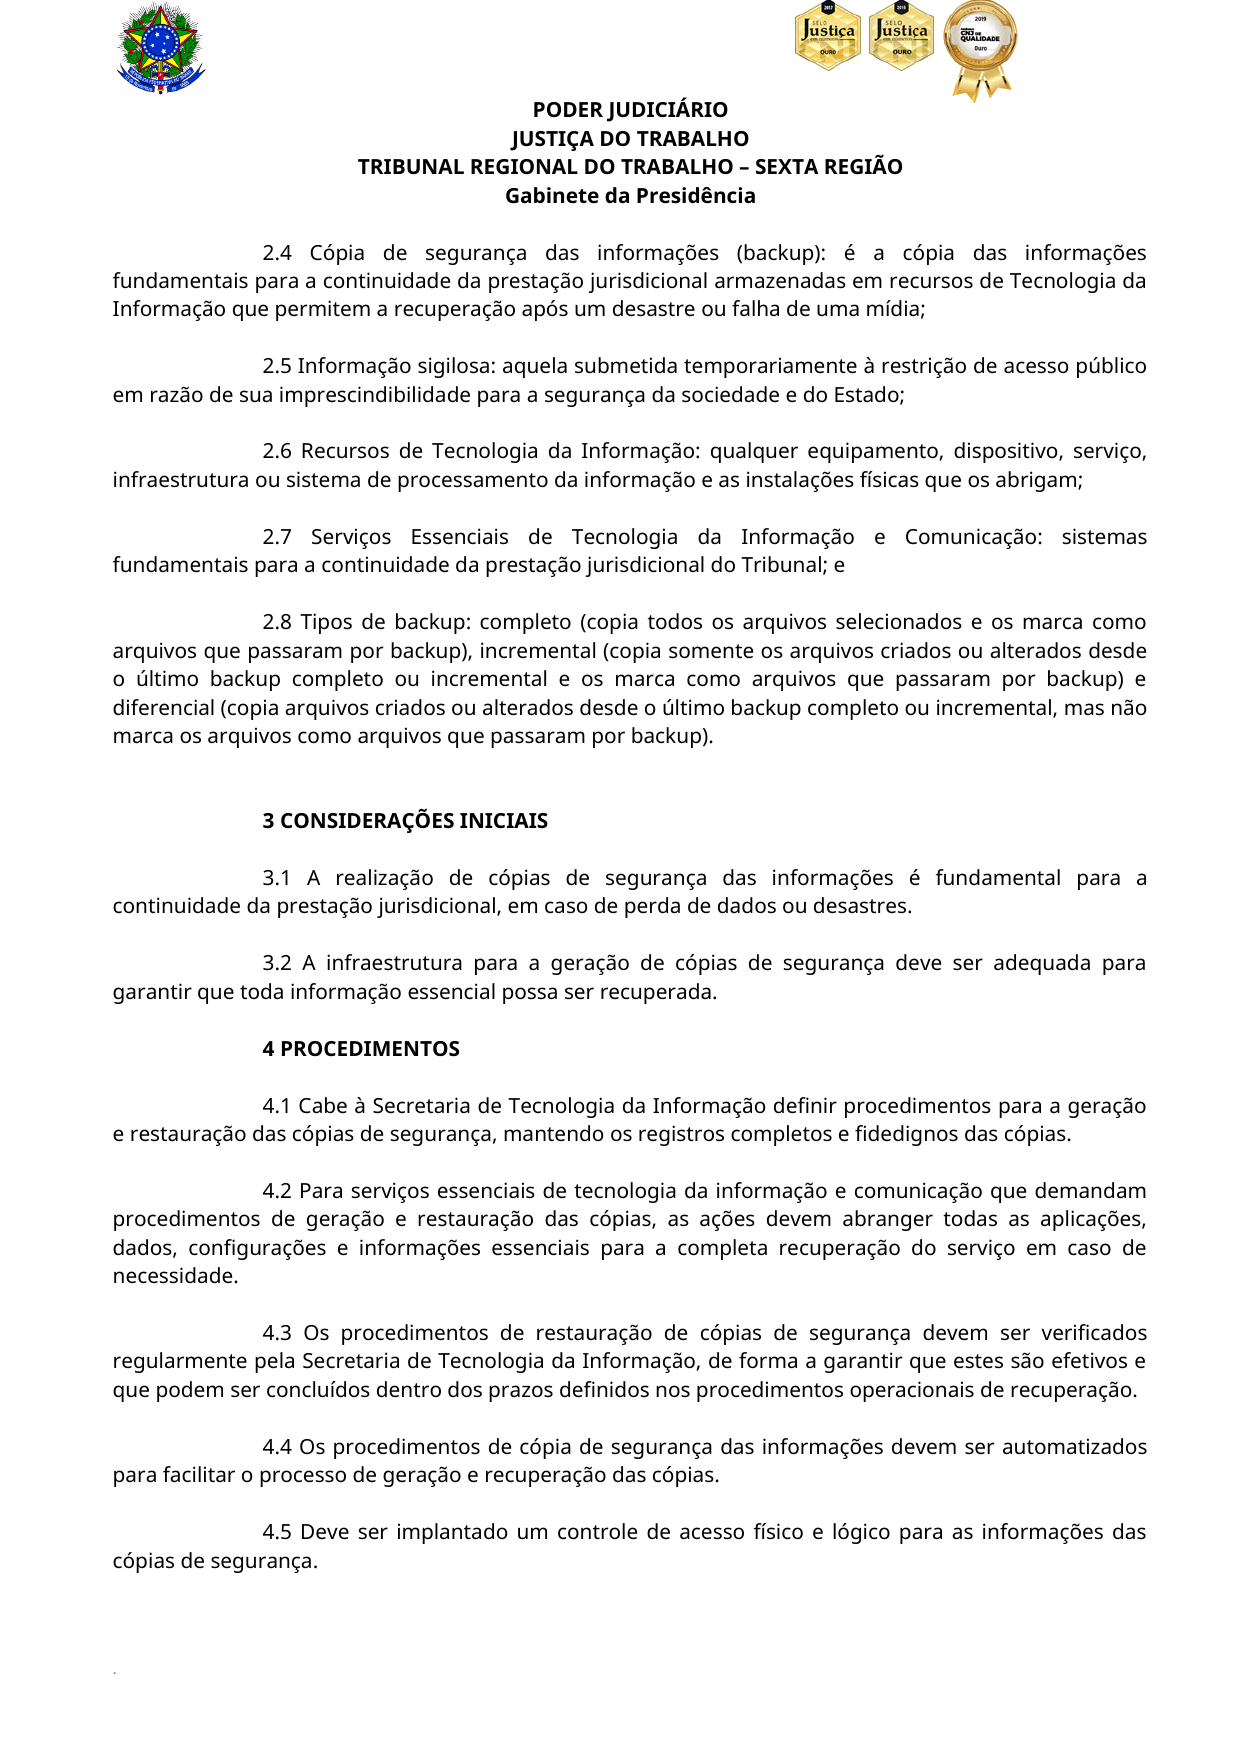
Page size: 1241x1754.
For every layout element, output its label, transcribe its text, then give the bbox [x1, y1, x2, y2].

text 4.2 Para serviços essenciais de tecnologia da informação e comunicação que demandam procedimentos de geração e restauração das cópias, as ações devem abranger todas as aplicações, dados, configurações e informações essenciais para a completa recuperação do serviço em caso de necessidade. [112, 1176, 1148, 1290]
text 2.6 Recursos de Tecnologia da Informação: qualquer equipamento, dispositivo, serviço, infraestrutura ou sistema de processamento da informação e as instalações físicas que os abrigam; [112, 437, 1148, 493]
text 3 CONSIDERAÇÕES INICIAIS [112, 806, 1148, 835]
text 4.4 Os procedimentos de cópia de segurança das informações devem ser automatizados para facilitar o processo de geração e recuperação das cópias. [112, 1432, 1148, 1489]
text 3.2 A infraestrutura para a geração de cópias de segurança deve ser adequada para garantir que toda informação essencial possa ser recuperada. [112, 948, 1148, 1005]
text 4.5 Deve ser implantado um controle de acesso físico e lógico para as informações das cópias de segurança. [112, 1517, 1148, 1574]
text 2.5 Informação sigilosa: aquela submetida temporariamente à restrição de acesso público em razão de sua imprescindibilidade para a segurança da sociedade e do Estado; [112, 351, 1148, 408]
text 3.1 A realização de cópias de segurança das informações é fundamental para a continuidade da prestação jurisdicional, em caso de perda de dados ou desastres. [112, 863, 1148, 920]
picture [112, 0, 208, 96]
text 4.3 Os procedimentos de restauração de cópias de segurança devem ser verificados regularmente pela Secretaria de Tecnologia da Informação, de forma a garantir que estes são efetivos e que podem ser concluídos dentro dos prazos definidos nos procedimentos operacionais de recuperação. [112, 1318, 1148, 1403]
text 4 PROCEDIMENTOS [112, 1034, 1148, 1062]
text 2.7 Serviços Essenciais de Tecnologia da Informação e Comunicação: sistemas fundamentais para a continuidade da prestação jurisdicional do Tribunal; e [112, 522, 1148, 579]
text 2.8 Tipos de backup: completo (copia todos os arquivos selecionados e os marca como arquivos que passaram por backup), incremental (copia somente os arquivos criados ou alterados desde o último backup completo ou incremental e os marca como arquivos que passaram por backup) e diferencial (copia arquivos criados ou alterados desde o último backup completo ou incremental, mas não marca os arquivos como arquivos que passaram por backup). [112, 607, 1148, 749]
text 2.4 Cópia de segurança das informações (backup): é a cópia das informações fundamentais para a continuidade da prestação jurisdicional armazenadas em recursos de Tecnologia da Informação que permitem a recuperação após um desastre ou falha de uma mídia; [112, 238, 1148, 323]
text 4.1 Cabe à Secretaria de Tecnologia da Informação definir procedimentos para a geração e restauração das cópias de segurança, mantendo os registros completos e fidedignos das cópias. [112, 1091, 1148, 1148]
